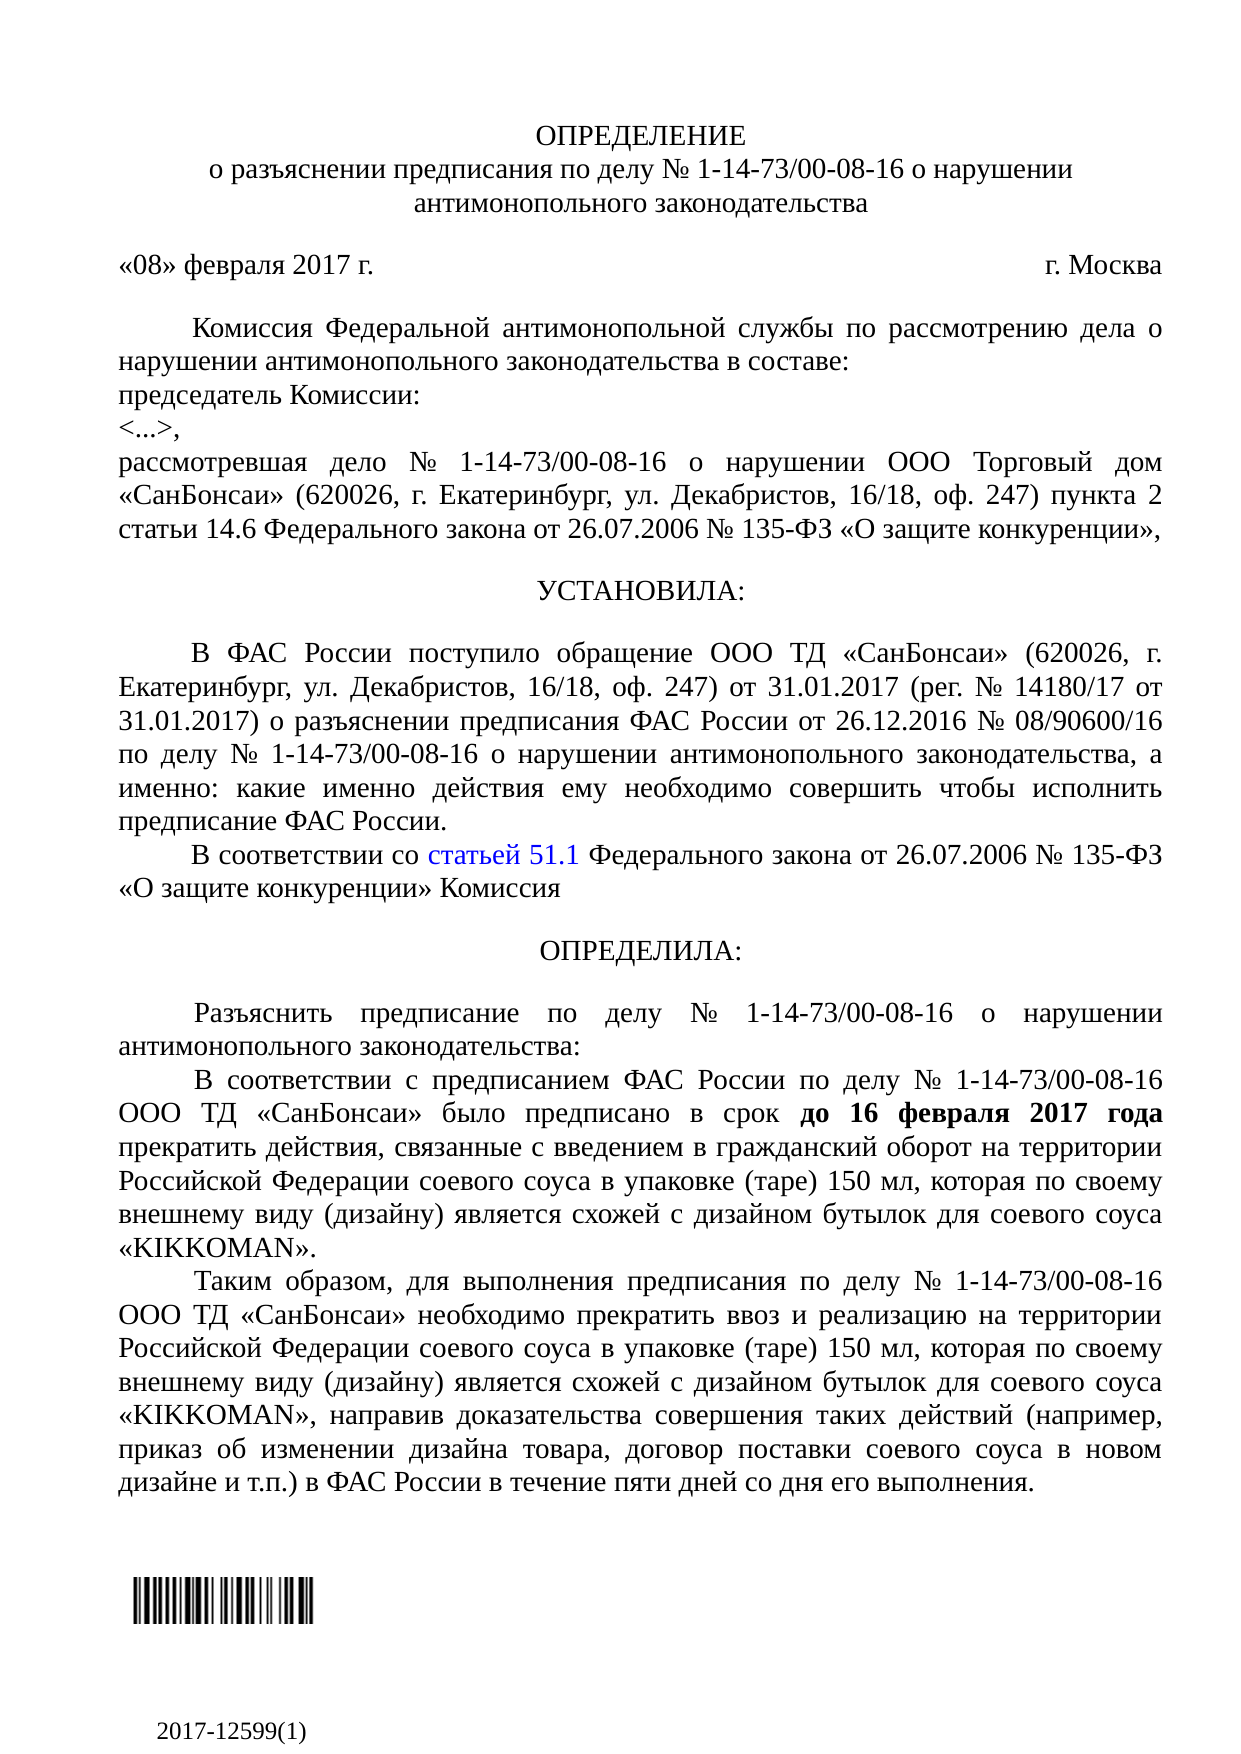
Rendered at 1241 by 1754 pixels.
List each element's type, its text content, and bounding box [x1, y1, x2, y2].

text <...>, [118, 410, 1163, 444]
text председатель Комиссии: [118, 377, 1163, 410]
text ОПРЕДЕЛЕНИЕ [118, 118, 1163, 152]
text В ФАС России поступило обращение ООО ТД «СанБонсаи» (620026, г. Екатеринбург, ул. Декабристов, 16/18, оф. 247) от 31.01.2017 (рег. № 14180/17 от 31.01.2017) о разъяснении предписания ФАС России от 26.12.2016 № 08/90600/16 по делу № 1-14-73/00-08-16 о нарушении антимонопольного законодательства, а именно: какие именно действия ему необходимо совершить чтобы исполнить предписание ФАС России. [118, 636, 1163, 837]
text Разъяснить предписание по делу № 1-14-73/00-08-16 о нарушении антимонопольного законодательства: [118, 995, 1163, 1062]
text рассмотревшая дело № 1-14-73/00-08-16 о нарушении ООО Торговый дом «СанБонсаи» (620026, г. Екатеринбург, ул. Декабристов, 16/18, оф. 247) пункта 2 статьи 14.6 Федерального закона от 26.07.2006 № 135-ФЗ «О защите конкуренции», [118, 444, 1163, 544]
text «08» февраля 2017 г. г. Москва [118, 247, 1163, 281]
text УСТАНОВИЛА: [118, 573, 1163, 607]
picture [118, 1577, 331, 1624]
text ОПРЕДЕЛИЛА: [118, 933, 1163, 966]
text В соответствии с предписанием ФАС России по делу № 1-14-73/00-08-16 ООО ТД «СанБонсаи» было предписано в срок до 16 февраля 2017 года прекратить действия, связанные с введением в гражданский оборот на территории Российской Федерации соевого соуса в упаковке (таре) 150 мл, которая по своему внешнему виду (дизайну) является схожей с дизайном бутылок для соевого соуса «KIKKOMAN». [118, 1062, 1163, 1263]
text В соответствии со статьей 51.1 Федерального закона от 26.07.2006 № 135-ФЗ «О защите конкуренции» Комиссия [118, 837, 1163, 904]
text о разъяснении предписания по делу № 1-14-73/00-08-16 о нарушении антимонопольного законодательства [118, 152, 1163, 219]
text Комиссия Федеральной антимонопольной службы по рассмотрению дела о нарушении антимонопольного законодательства в составе: [118, 310, 1163, 377]
text Таким образом, для выполнения предписания по делу № 1-14-73/00-08-16 ООО ТД «СанБонсаи» необходимо прекратить ввоз и реализацию на территории Российской Федерации соевого соуса в упаковке (таре) 150 мл, которая по своему внешнему виду (дизайну) является схожей с дизайном бутылок для соевого соуса «KIKKOMAN», направив доказательства совершения таких действий (например, приказ об изменении дизайна товара, договор поставки соевого соуса в новом дизайне и т.п.) в ФАС России в течение пяти дней со дня его выполнения. [118, 1263, 1163, 1498]
